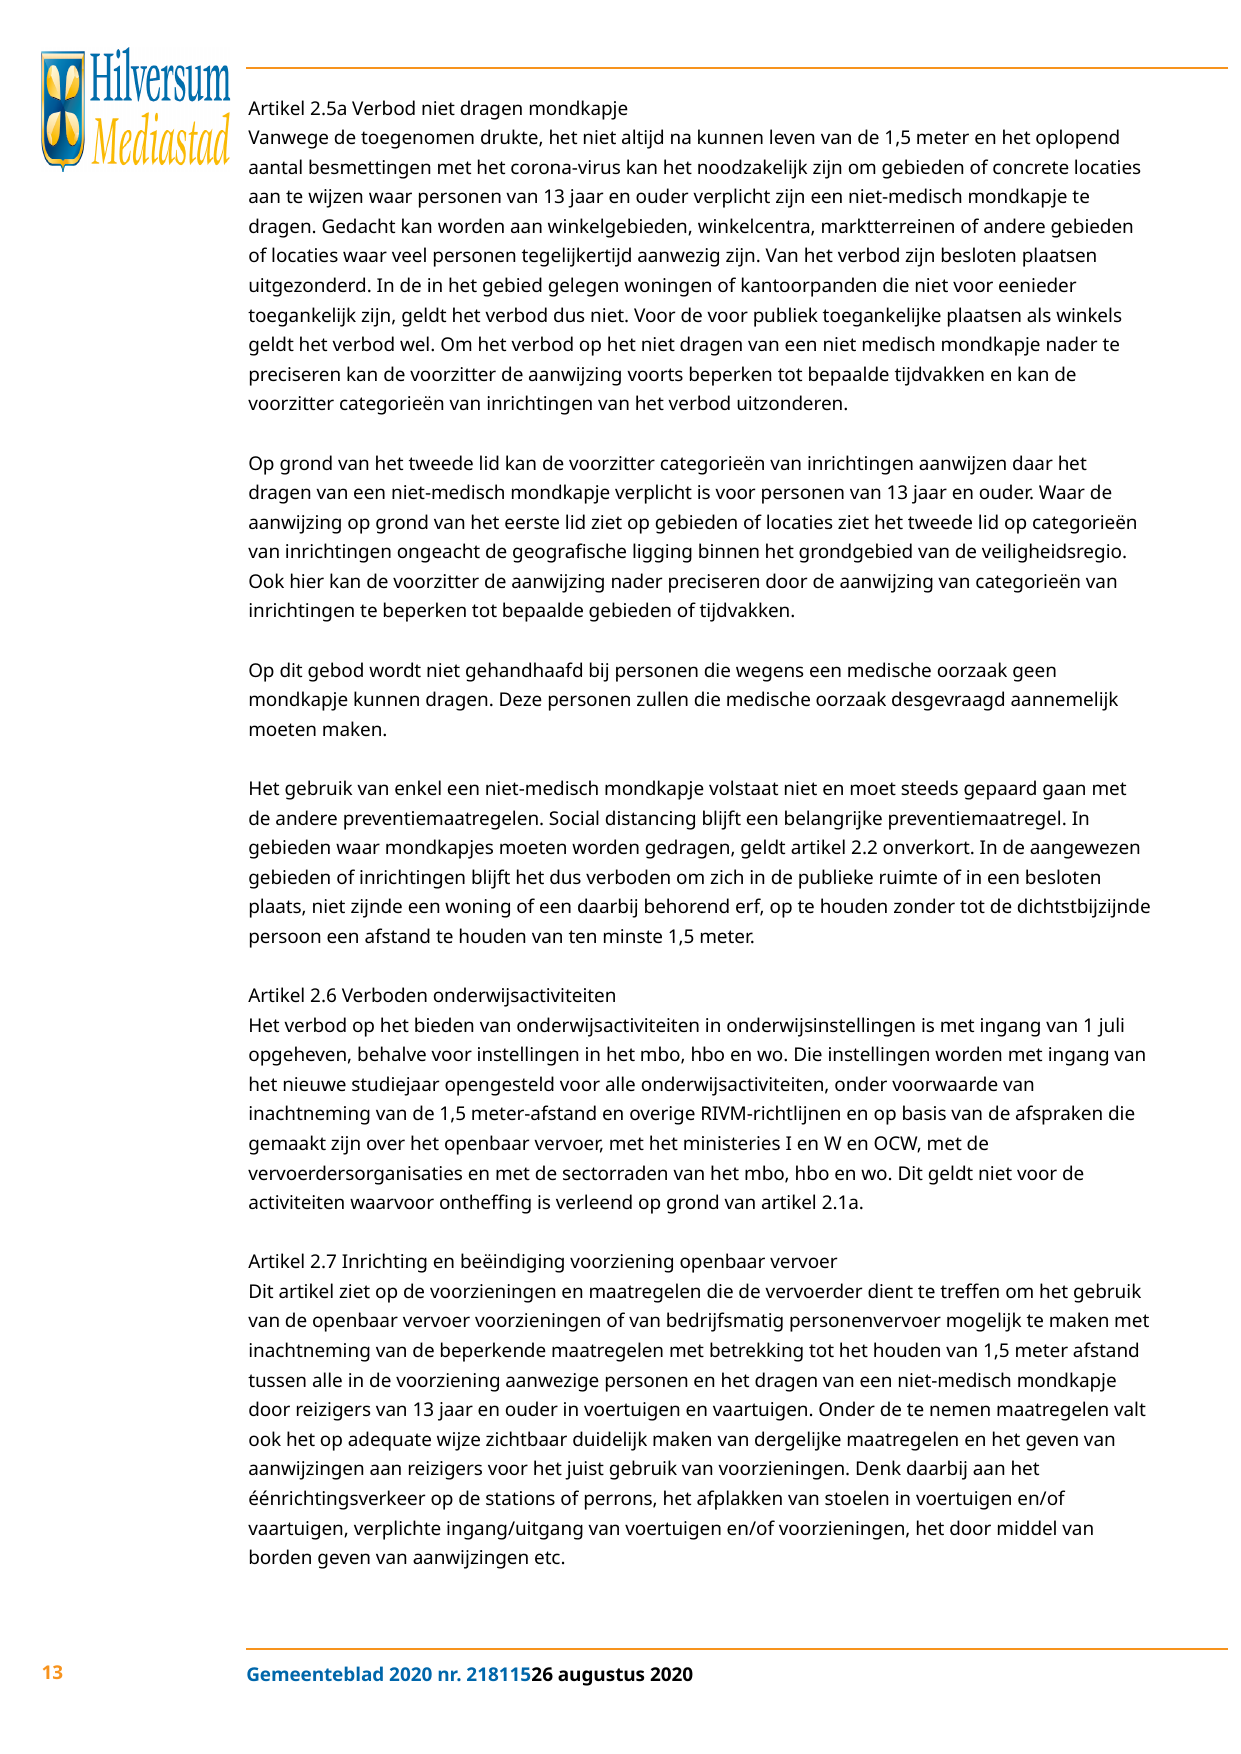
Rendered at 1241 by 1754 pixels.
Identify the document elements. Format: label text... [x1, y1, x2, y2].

text Vanwege de toegenomen drukte, het niet altijd na kunnen leven van de 1,5 meter en het oplopend aantal besmettingen met het corona-virus kan het noodzakelijk zijn om gebieden of concrete locaties aan te wijzen waar personen van 13 jaar en ouder verplicht zijn een niet-medisch mondkapje te dragen. Gedacht kan worden aan winkelgebieden, winkelcentra, marktterreinen of andere gebieden of locaties waar veel personen tegelijkertijd aanwezig zijn. Van het verbod zijn besloten plaatsen uitgezonderd. In de in het gebied gelegen woningen of kantoorpanden die niet voor eenieder toegankelijk zijn, geldt het verbod dus niet. Voor de voor publiek toegankelijke plaatsen als winkels geldt het verbod wel. Om het verbod op het niet dragen van een niet medisch mondkapje nader te preciseren kan de voorzitter de aanwijzing voorts beperken tot bepaalde tijdvakken en kan de voorzitter categorieën van inrichtingen van het verbod uitzonderen. [248, 124, 1152, 416]
text Op grond van het tweede lid kan de voorzitter categorieën van inrichtingen aanwijzen daar het dragen van een niet-medisch mondkapje verplicht is voor personen van 13 jaar en ouder. Waar de aanwijzing op grond van het eerste lid ziet op gebieden of locaties ziet het tweede lid op categorieën van inrichtingen ongeacht de geografische ligging binnen het grondgebied van de veiligheidsregio. Ook hier kan de voorzitter de aanwijzing nader preciseren door de aanwijzing van categorieën van inrichtingen te beperken tot bepaalde gebieden of tijdvakken. [248, 450, 1152, 623]
text Dit artikel ziet op de voorzieningen en maatregelen die de vervoerder dient te treffen om het gebruik van de openbaar vervoer voorzieningen of van bedrijfsmatig personenvervoer mogelijk te maken met inachtneming van de beperkende maatregelen met betrekking tot het houden van 1,5 meter afstand tussen alle in de voorziening aanwezige personen en het dragen van een niet-medisch mondkapje door reizigers van 13 jaar en ouder in voertuigen en vaartuigen. Onder de te nemen maatregelen valt ook het op adequate wijze zichtbaar duidelijk maken van dergelijke maatregelen en het geven van aanwijzingen aan reizigers voor het juist gebruik van voorzieningen. Denk daarbij aan het éénrichtingsverkeer op de stations of perrons, het afplakken van stoelen in voertuigen en/of vaartuigen, verplichte ingang/uitgang van voertuigen en/of voorzieningen, het door middel van borden geven van aanwijzingen etc. [248, 1278, 1152, 1570]
text Artikel 2.6 Verboden onderwijsactiviteiten [248, 982, 1152, 1008]
picture [41, 47, 231, 172]
text Op dit gebod wordt niet gehandhaafd bij personen die wegens een medische oorzaak geen mondkapje kunnen dragen. Deze personen zullen die medische oorzaak desgevraagd aannemelijk moeten maken. [248, 657, 1152, 742]
text Het gebruik van enkel een niet-medisch mondkapje volstaat niet en moet steeds gepaard gaan met de andere preventiemaatregelen. Social distancing blijft een belangrijke preventiemaatregel. In gebieden waar mondkapjes moeten worden gedragen, geldt artikel 2.2 onverkort. In de aangewezen gebieden of inrichtingen blijft het dus verboden om zich in de publieke ruimte of in een besloten plaats, niet zijnde een woning of een daarbij behorend erf, op te houden zonder tot de dichtstbijzijnde persoon een afstand te houden van ten minste 1,5 meter. [248, 775, 1152, 949]
text Artikel 2.7 Inrichting en beëindiging voorziening openbaar vervoer [248, 1248, 1152, 1274]
text Het verbod op het bieden van onderwijsactiviteiten in onderwijsinstellingen is met ingang van 1 juli opgeheven, behalve voor instellingen in het mbo, hbo en wo. Die instellingen worden met ingang van het nieuwe studiejaar opengesteld voor alle onderwijsactiviteiten, onder voorwaarde van inachtneming van de 1,5 meter-afstand en overige RIVM-richtlijnen en op basis van de afspraken die gemaakt zijn over het openbaar vervoer, met het ministeries I en W en OCW, met de vervoerdersorganisaties en met de sectorraden van het mbo, hbo en wo. Dit geldt niet voor de activiteiten waarvoor ontheffing is verleend op grond van artikel 2.1a. [248, 1012, 1152, 1215]
text Artikel 2.5a Verbod niet dragen mondkapje [248, 95, 1152, 121]
